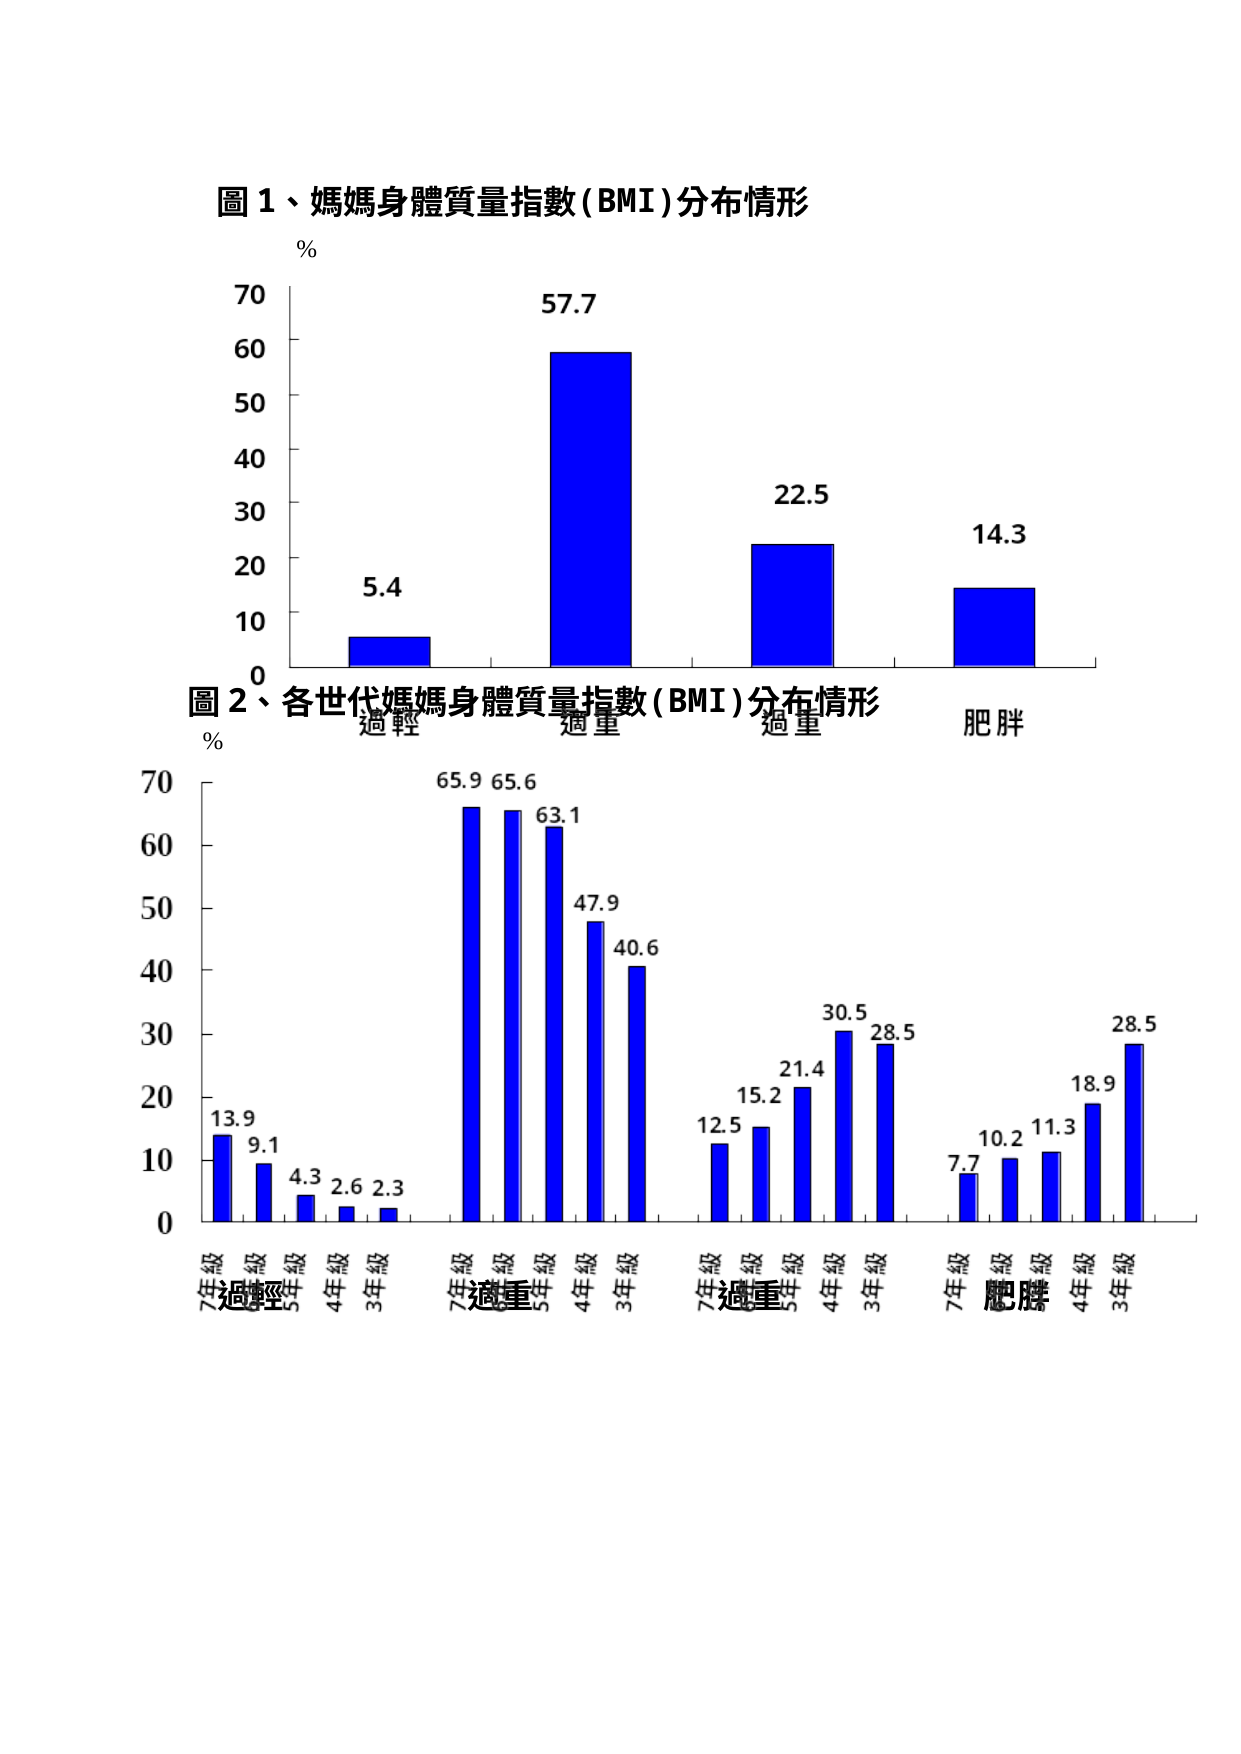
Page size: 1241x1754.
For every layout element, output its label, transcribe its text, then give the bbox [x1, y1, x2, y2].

text 圖1、媽媽身體質量指數(BMI)分布情形 [216, 158, 1053, 221]
text % [202, 726, 229, 755]
text % [296, 234, 322, 263]
text 過輕 適重 過重 肥胖 [184, 1270, 1223, 1318]
text 圖2、各世代媽媽身體質量指數(BMI)分布情形 [187, 658, 1053, 778]
text [281, 227, 337, 286]
